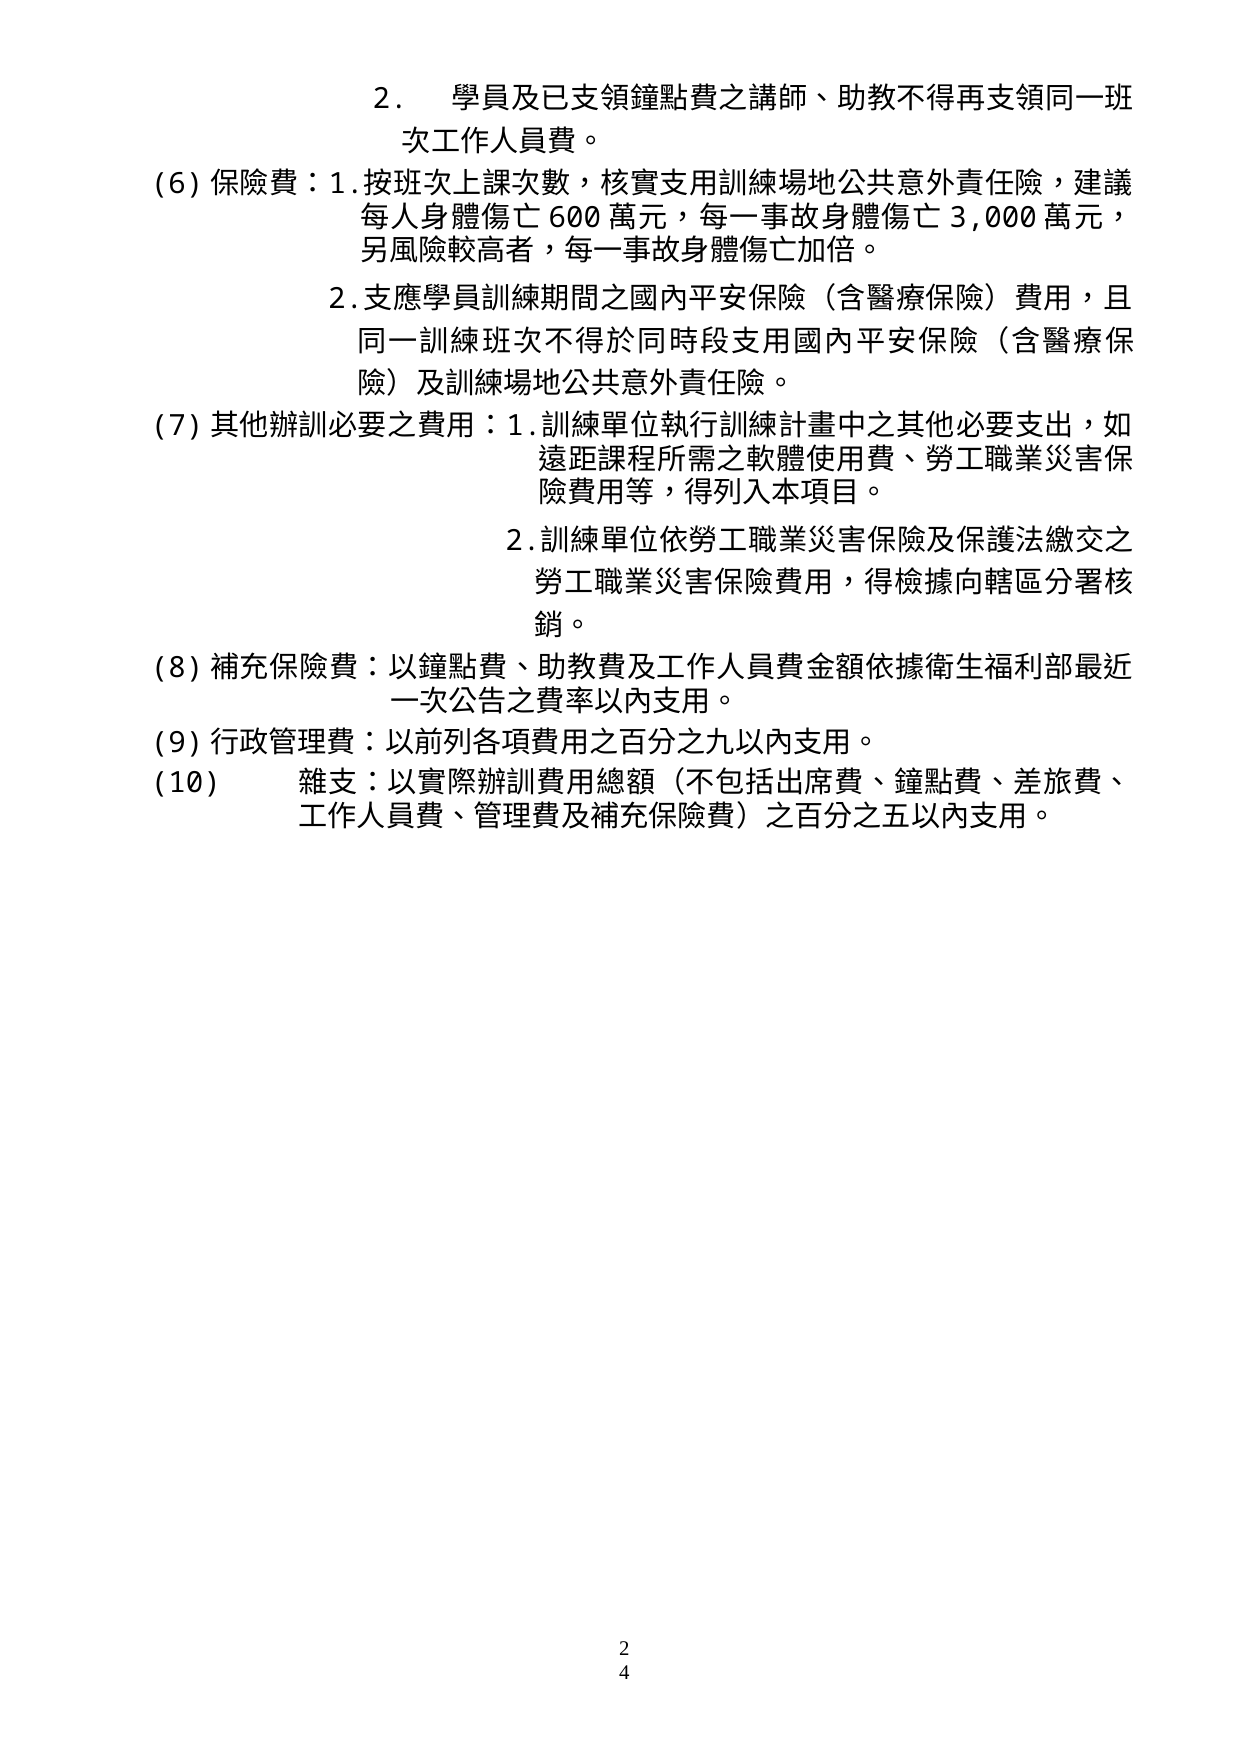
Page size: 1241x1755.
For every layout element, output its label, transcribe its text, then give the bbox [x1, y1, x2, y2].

list 學員及已支領鐘點費之講師、助教不得再支領同一班次工作人員費。 [372, 75, 1134, 160]
list 補充保險費：以鐘點費、助教費及工作人員費金額依據衛生福利部最近一次公告之費率以內支用。 [151, 651, 1134, 718]
list 保險費：1.按班次上課次數，核實支用訓練場地公共意外責任險，建議每人身體傷亡600萬元，每一事故身體傷亡3,000萬元，另風險較高者，每一事故身體傷亡加倍。 [151, 167, 1134, 267]
text 2.訓練單位依勞工職業災害保險及保護法繳交之勞工職業災害保險費用，得檢據向轄區分署核銷。 [505, 517, 1134, 644]
list 行政管理費：以前列各項費用之百分之九以內支用。 [151, 725, 1134, 759]
text 2.支應學員訓練期間之國內平安保險（含醫療保險）費用，且同一訓練班次不得於同時段支用國內平安保險（含醫療保險）及訓練場地公共意外責任險。 [328, 275, 1134, 402]
list 其他辦訓必要之費用：1.訓練單位執行訓練計畫中之其他必要支出，如遠距課程所需之軟體使用費、勞工職業災害保險費用等，得列入本項目。 [151, 409, 1134, 509]
list 雜支：以實際辦訓費用總額（不包括出席費、鐘點費、差旅費、工作人員費、管理費及補充保險費）之百分之五以內支用。 [151, 766, 1134, 833]
